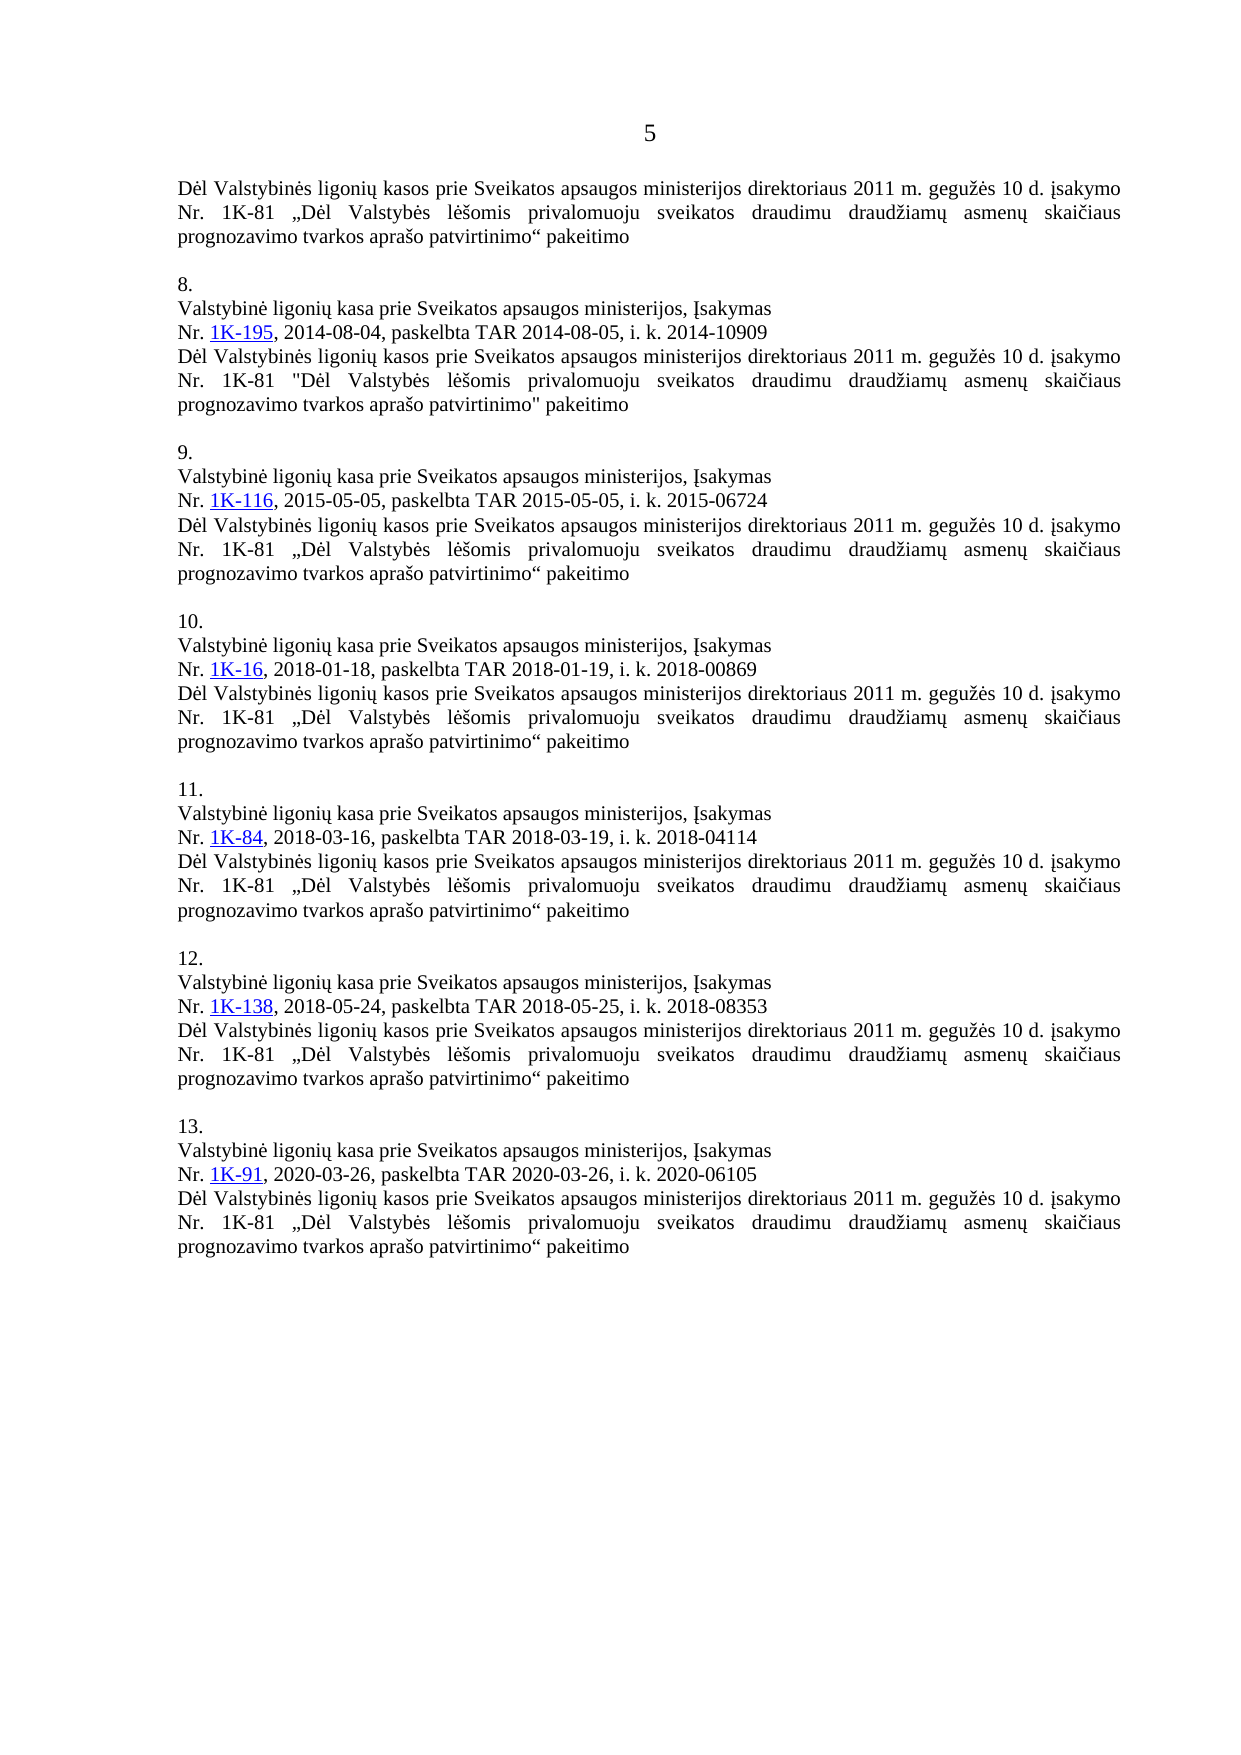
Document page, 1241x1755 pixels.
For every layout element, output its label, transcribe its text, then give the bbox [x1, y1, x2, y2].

text Dėl Valstybinės ligonių kasos prie Sveikatos apsaugos ministerijos direktoriaus 2011 m. gegužės 10 d. įsakymo Nr. 1K-81 "Dėl Valstybės lėšomis privalomuoju sveikatos draudimu draudžiamų asmenų skaičiaus prognozavimo tvarkos aprašo patvirtinimo" pakeitimo [177, 344, 1122, 416]
text Dėl Valstybinės ligonių kasos prie Sveikatos apsaugos ministerijos direktoriaus 2011 m. gegužės 10 d. įsakymo Nr. 1K-81 „Dėl Valstybės lėšomis privalomuoju sveikatos draudimu draudžiamų asmenų skaičiaus prognozavimo tvarkos aprašo patvirtinimo“ pakeitimo [177, 512, 1122, 585]
text Dėl Valstybinės ligonių kasos prie Sveikatos apsaugos ministerijos direktoriaus 2011 m. gegužės 10 d. įsakymo Nr. 1K-81 „Dėl Valstybės lėšomis privalomuoju sveikatos draudimu draudžiamų asmenų skaičiaus prognozavimo tvarkos aprašo patvirtinimo“ pakeitimo [177, 1186, 1122, 1258]
text 13. [177, 1114, 1122, 1138]
text 12. [177, 946, 1122, 970]
text 8. [177, 272, 1122, 296]
text 10. [177, 609, 1122, 633]
text Nr. 1K-195, 2014-08-04, paskelbta TAR 2014-08-05, i. k. 2014-10909 [177, 320, 1122, 344]
text Valstybinė ligonių kasa prie Sveikatos apsaugos ministerijos, Įsakymas [177, 1138, 1122, 1162]
text 9. [177, 440, 1122, 464]
text Nr. 1K-138, 2018-05-24, paskelbta TAR 2018-05-25, i. k. 2018-08353 [177, 994, 1122, 1018]
text Dėl Valstybinės ligonių kasos prie Sveikatos apsaugos ministerijos direktoriaus 2011 m. gegužės 10 d. įsakymo Nr. 1K-81 „Dėl Valstybės lėšomis privalomuoju sveikatos draudimu draudžiamų asmenų skaičiaus prognozavimo tvarkos aprašo patvirtinimo“ pakeitimo [177, 1018, 1122, 1090]
text Valstybinė ligonių kasa prie Sveikatos apsaugos ministerijos, Įsakymas [177, 970, 1122, 994]
text Nr. 1K-116, 2015-05-05, paskelbta TAR 2015-05-05, i. k. 2015-06724 [177, 488, 1122, 512]
text Dėl Valstybinės ligonių kasos prie Sveikatos apsaugos ministerijos direktoriaus 2011 m. gegužės 10 d. įsakymo Nr. 1K-81 „Dėl Valstybės lėšomis privalomuoju sveikatos draudimu draudžiamų asmenų skaičiaus prognozavimo tvarkos aprašo patvirtinimo“ pakeitimo [177, 681, 1122, 753]
text Nr. 1K-84, 2018-03-16, paskelbta TAR 2018-03-19, i. k. 2018-04114 [177, 825, 1122, 849]
text Valstybinė ligonių kasa prie Sveikatos apsaugos ministerijos, Įsakymas [177, 464, 1122, 488]
text Nr. 1K-16, 2018-01-18, paskelbta TAR 2018-01-19, i. k. 2018-00869 [177, 657, 1122, 681]
text Valstybinė ligonių kasa prie Sveikatos apsaugos ministerijos, Įsakymas [177, 633, 1122, 657]
text 11. [177, 777, 1122, 801]
text Valstybinė ligonių kasa prie Sveikatos apsaugos ministerijos, Įsakymas [177, 801, 1122, 825]
text Nr. 1K-91, 2020-03-26, paskelbta TAR 2020-03-26, i. k. 2020-06105 [177, 1162, 1122, 1186]
text Dėl Valstybinės ligonių kasos prie Sveikatos apsaugos ministerijos direktoriaus 2011 m. gegužės 10 d. įsakymo Nr. 1K-81 „Dėl Valstybės lėšomis privalomuoju sveikatos draudimu draudžiamų asmenų skaičiaus prognozavimo tvarkos aprašo patvirtinimo“ pakeitimo [177, 849, 1122, 922]
text Valstybinė ligonių kasa prie Sveikatos apsaugos ministerijos, Įsakymas [177, 296, 1122, 320]
text Dėl Valstybinės ligonių kasos prie Sveikatos apsaugos ministerijos direktoriaus 2011 m. gegužės 10 d. įsakymo Nr. 1K-81 „Dėl Valstybės lėšomis privalomuoju sveikatos draudimu draudžiamų asmenų skaičiaus prognozavimo tvarkos aprašo patvirtinimo“ pakeitimo [177, 176, 1122, 248]
